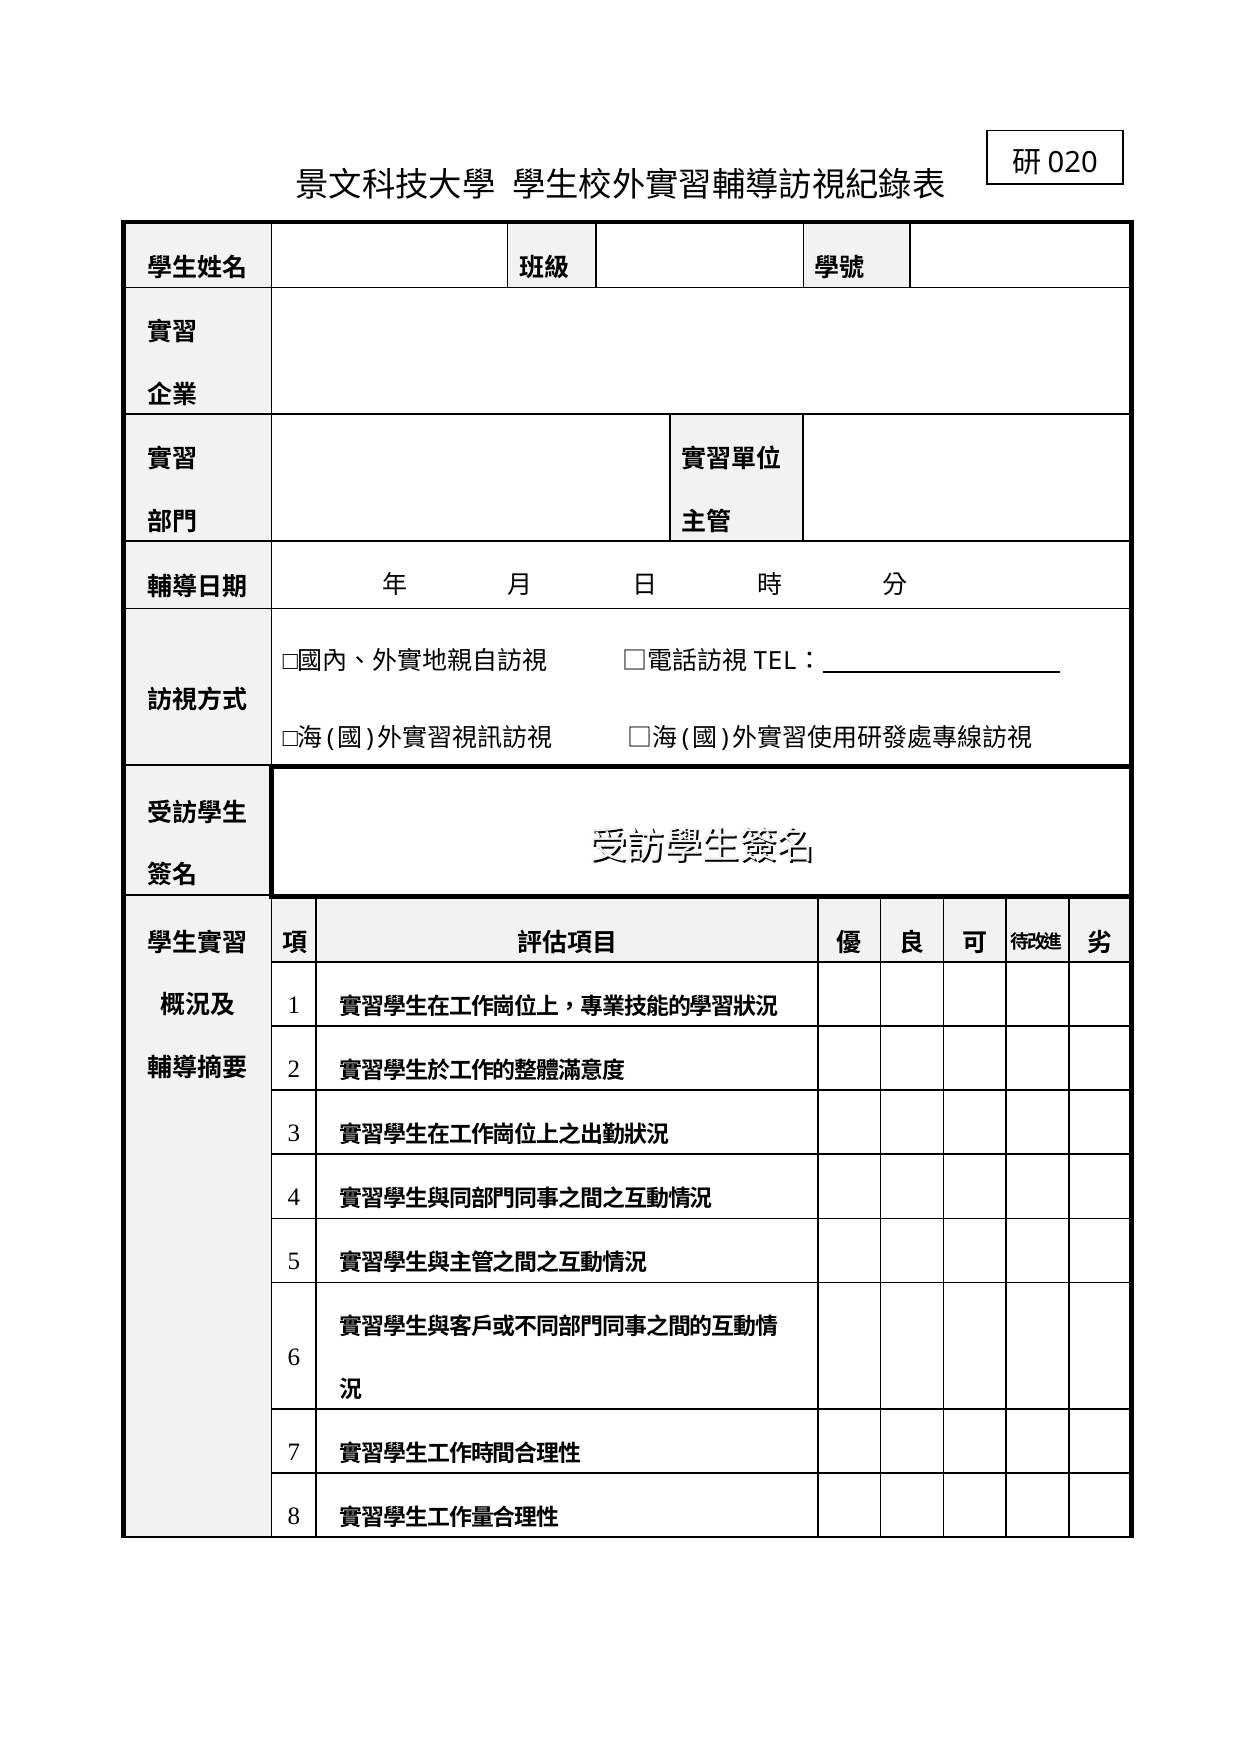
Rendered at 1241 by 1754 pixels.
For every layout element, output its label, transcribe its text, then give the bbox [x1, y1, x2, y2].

table_cell 良 [881, 899, 943, 961]
table_cell 2 [272, 1027, 315, 1089]
table_cell [881, 1283, 943, 1408]
table_cell [1007, 1155, 1068, 1217]
table_cell [1070, 1283, 1129, 1408]
table_cell 年 月 日 時 分 [272, 542, 1129, 608]
table_cell 優 [819, 899, 880, 961]
table_cell 可 [944, 899, 1005, 961]
table_cell [1007, 1027, 1068, 1089]
table_cell [272, 415, 669, 540]
table_cell 3 [272, 1091, 315, 1153]
table_cell [1007, 1283, 1068, 1408]
table_cell 項 [272, 899, 315, 961]
table_cell 實習學生工作量合理性 [317, 1474, 817, 1536]
table_header 班級 [508, 224, 595, 287]
table_cell [819, 963, 880, 1025]
table_cell 輔導日期 [126, 542, 271, 608]
table_cell [881, 1027, 943, 1089]
table_cell 受訪學生簽名 [274, 769, 1129, 894]
table_cell [881, 1219, 943, 1281]
table_cell [944, 1283, 1005, 1408]
table_header [597, 224, 803, 287]
table_cell 實習學生於工作的整體滿意度 [317, 1027, 817, 1089]
table_cell [819, 1219, 880, 1281]
table_cell [819, 1155, 880, 1217]
table_cell 實習學生與客戶或不同部門同事之間的互動情況 [317, 1283, 817, 1408]
table_cell [819, 1027, 880, 1089]
table_cell 實習學生工作時間合理性 [317, 1410, 817, 1472]
table_cell 待改進 [1007, 899, 1068, 961]
table_header [272, 224, 507, 287]
table_header 學號 [804, 224, 909, 287]
table_cell [944, 1091, 1005, 1153]
table_cell [881, 963, 943, 1025]
table_cell 評估項目 [317, 899, 817, 961]
table_cell [1070, 1219, 1129, 1281]
table_cell [1007, 1091, 1068, 1153]
text 景文科技大學 學生校外實習輔導訪視紀錄表 [112, 158, 1128, 206]
table_cell [881, 1410, 943, 1472]
table_cell [881, 1091, 943, 1153]
table_cell [819, 1283, 880, 1408]
table_cell 實習單位 主管 [671, 415, 802, 540]
table_cell [819, 1474, 880, 1536]
table_cell [819, 1091, 880, 1153]
table_cell 實習 部門 [126, 415, 271, 540]
table_header [911, 224, 1129, 287]
table_cell 實習學生與主管之間之互動情況 [317, 1219, 817, 1281]
table_cell [1007, 1219, 1068, 1281]
table_cell [881, 1155, 943, 1217]
table_cell 實習學生與同部門同事之間之互動情況 [317, 1155, 817, 1217]
text 研020 [1003, 138, 1107, 175]
table_cell 實習 企業 [126, 288, 271, 413]
table_cell [1070, 1155, 1129, 1217]
table_cell 訪視方式 [126, 609, 271, 764]
table_cell 實習學生在工作崗位上之出勤狀況 [317, 1091, 817, 1153]
table_cell 5 [272, 1219, 315, 1281]
table_cell 1 [272, 963, 315, 1025]
table_cell 實習學生在工作崗位上，專業技能的學習狀況 [317, 963, 817, 1025]
table_cell [272, 288, 1129, 413]
table_cell [944, 1155, 1005, 1217]
table_cell [881, 1474, 943, 1536]
table_cell [1007, 1410, 1068, 1472]
table_cell 7 [272, 1410, 315, 1472]
table_cell [944, 1474, 1005, 1536]
table_cell 劣 [1070, 899, 1129, 961]
table_header 學生姓名 [126, 224, 271, 287]
table_cell [1007, 1474, 1068, 1536]
table_cell 4 [272, 1155, 315, 1217]
table_cell 學生實習 概況及 輔導摘要 [126, 896, 271, 1536]
table_cell 8 [272, 1474, 315, 1536]
table_cell [944, 1410, 1005, 1472]
table_cell [944, 1027, 1005, 1089]
table_cell [1070, 1027, 1129, 1089]
table_cell [1070, 1410, 1129, 1472]
table_cell [1070, 1474, 1129, 1536]
table_cell [1070, 963, 1129, 1025]
table_cell [819, 1410, 880, 1472]
table_cell 6 [272, 1283, 315, 1408]
table_cell [1007, 963, 1068, 1025]
table_cell 受訪學生 簽名 [126, 766, 269, 894]
text 景文科技大學 學生校外實習輔導訪視紀錄表 [988, 131, 1122, 183]
table_cell [944, 963, 1005, 1025]
table_cell [1070, 1091, 1129, 1153]
table_cell [804, 415, 1129, 540]
table_cell □國內、外實地親自訪視 □電話訪視TEL： □海(國)外實習視訊訪視 □海(國)外實習使用研發處專線訪視 [272, 609, 1129, 764]
table_cell [944, 1219, 1005, 1281]
